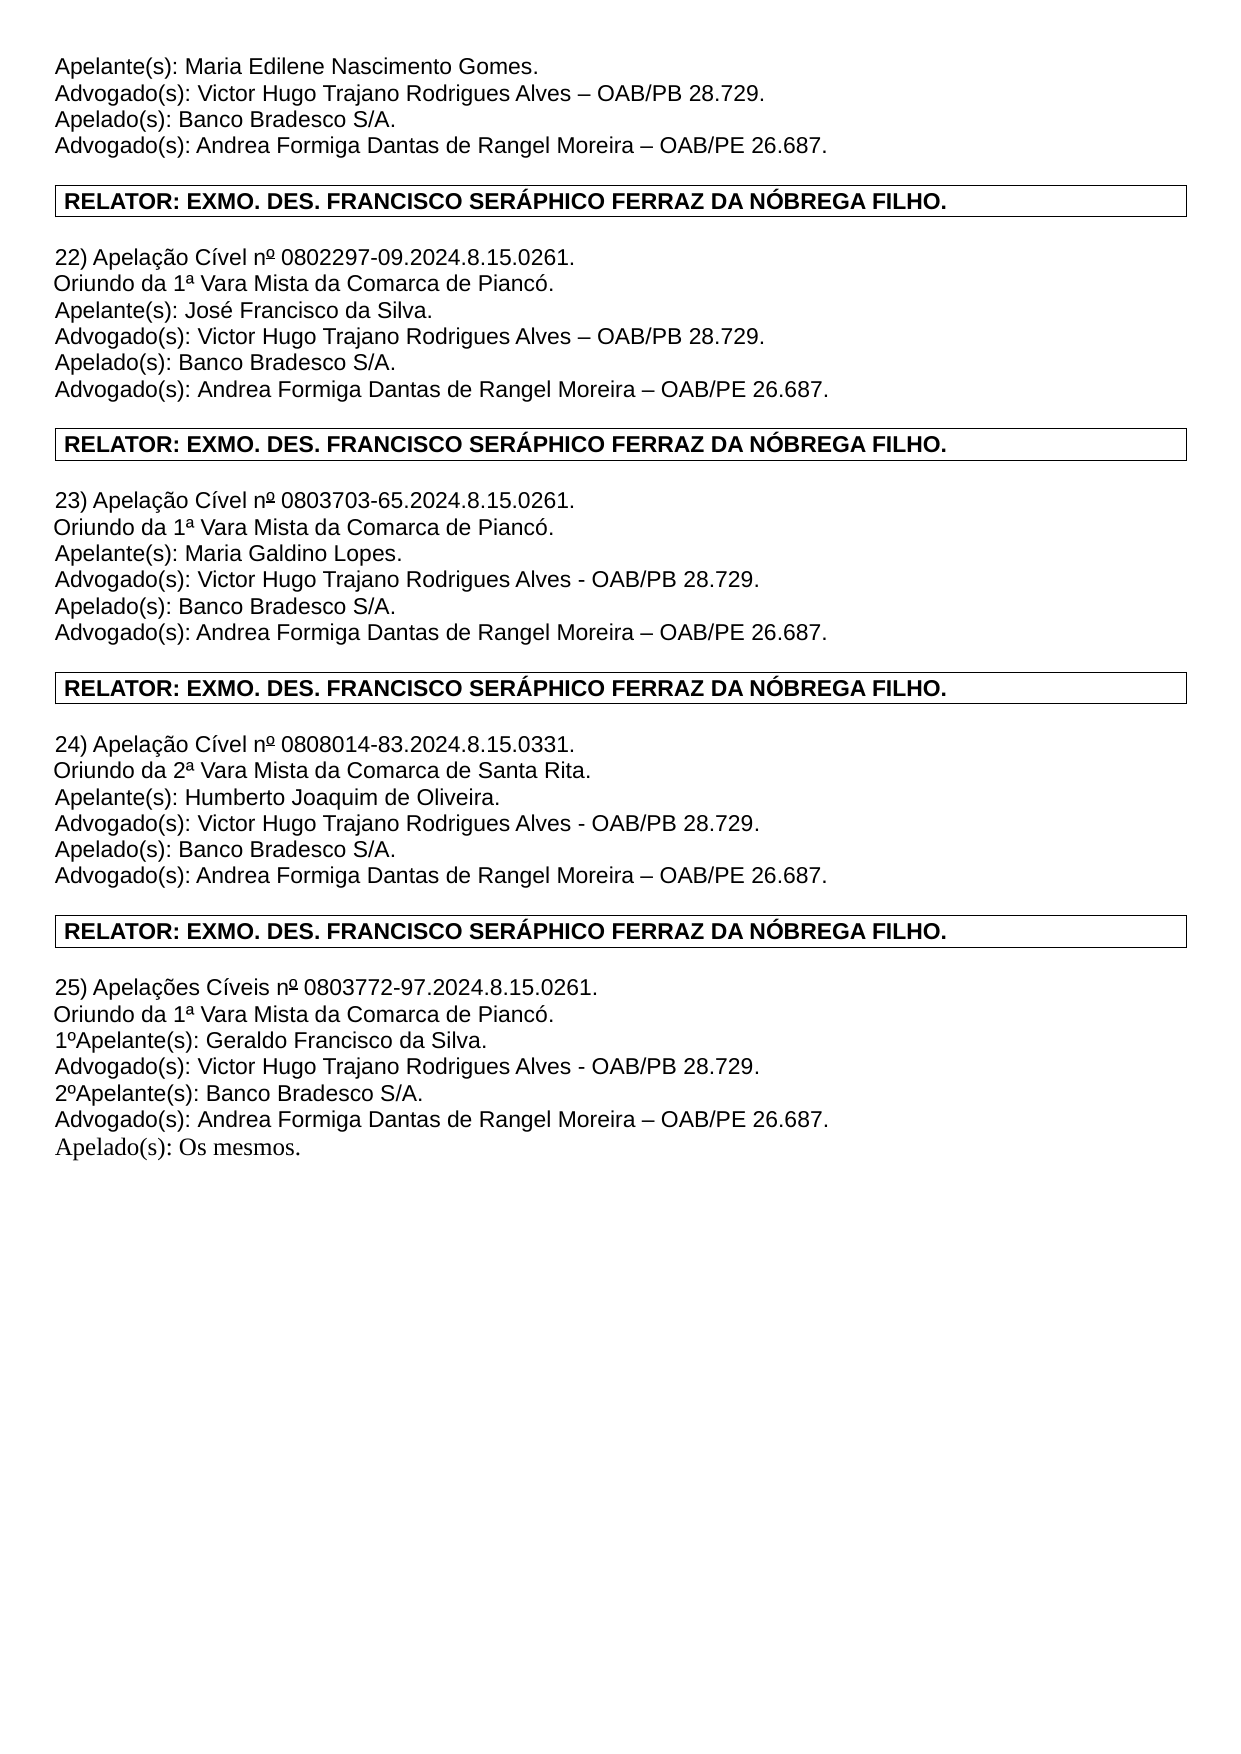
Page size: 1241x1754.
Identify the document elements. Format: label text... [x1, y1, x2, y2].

text Advogado(s): Victor Hugo Trajano Rodrigues Alves - OAB/PB 28.729. [54, 1053, 1187, 1079]
text RELATOR: EXMO. DES. FRANCISCO SERÁPHICO FERRAZ DA NÓBREGA FILHO. [56, 186, 1186, 216]
text Apelado(s): Banco Bradesco S/A. [54, 836, 1187, 862]
text Advogado(s): Victor Hugo Trajano Rodrigues Alves – OAB/PB 28.729. [54, 79, 1187, 106]
text Advogado(s): Victor Hugo Trajano Rodrigues Alves - OAB/PB 28.729. [54, 810, 1187, 836]
text Apelado(s): Banco Bradesco S/A. [54, 106, 1187, 132]
text Advogado(s): Andrea Formiga Dantas de Rangel Moreira – OAB/PE 26.687. [54, 862, 1187, 889]
text Oriundo da 1ª Vara Mista da Comarca de Piancó. [53, 514, 1187, 540]
text RELATOR: EXMO. DES. FRANCISCO SERÁPHICO FERRAZ DA NÓBREGA FILHO. [56, 673, 1186, 703]
text 24) Apelação Cível nº 0808014-83.2024.8.15.0331. [54, 731, 1187, 757]
text RELATOR: EXMO. DES. FRANCISCO SERÁPHICO FERRAZ DA NÓBREGA FILHO. [56, 916, 1186, 947]
text Advogado(s): Victor Hugo Trajano Rodrigues Alves – OAB/PB 28.729. [54, 323, 1187, 349]
text Advogado(s): Andrea Formiga Dantas de Rangel Moreira – OAB/PE 26.687. [54, 1106, 1187, 1132]
text Advogado(s): Victor Hugo Trajano Rodrigues Alves - OAB/PB 28.729. [54, 566, 1187, 593]
text 22) Apelação Cível nº 0802297-09.2024.8.15.0261. [54, 244, 1187, 270]
text Apelado(s): Banco Bradesco S/A. [54, 593, 1187, 619]
text Advogado(s): Andrea Formiga Dantas de Rangel Moreira – OAB/PE 26.687. [54, 619, 1187, 645]
text Oriundo da 2ª Vara Mista da Comarca de Santa Rita. [53, 757, 1187, 783]
text Apelado(s): Os mesmos. [54, 1132, 1187, 1161]
text 23) Apelação Cível nº 0803703-65.2024.8.15.0261. [54, 487, 1187, 514]
text 25) Apelações Cíveis nº 0803772-97.2024.8.15.0261. [54, 974, 1187, 1001]
text Apelante(s): Maria Galdino Lopes. [54, 540, 1187, 566]
text Oriundo da 1ª Vara Mista da Comarca de Piancó. [53, 270, 1187, 297]
text RELATOR: EXMO. DES. FRANCISCO SERÁPHICO FERRAZ DA NÓBREGA FILHO. [56, 429, 1186, 460]
text Advogado(s): Andrea Formiga Dantas de Rangel Moreira – OAB/PE 26.687. [54, 376, 1187, 402]
text Apelante(s): Maria Edilene Nascimento Gomes. [54, 53, 1187, 79]
text Oriundo da 1ª Vara Mista da Comarca de Piancó. [53, 1001, 1187, 1027]
text Apelante(s): Humberto Joaquim de Oliveira. [54, 783, 1187, 810]
text Advogado(s): Andrea Formiga Dantas de Rangel Moreira – OAB/PE 26.687. [54, 132, 1187, 158]
text 2ºApelante(s): Banco Bradesco S/A. [54, 1079, 1187, 1106]
text 1ºApelante(s): Geraldo Francisco da Silva. [54, 1027, 1187, 1053]
text Apelante(s): José Francisco da Silva. [54, 297, 1187, 323]
text Apelado(s): Banco Bradesco S/A. [54, 349, 1187, 376]
